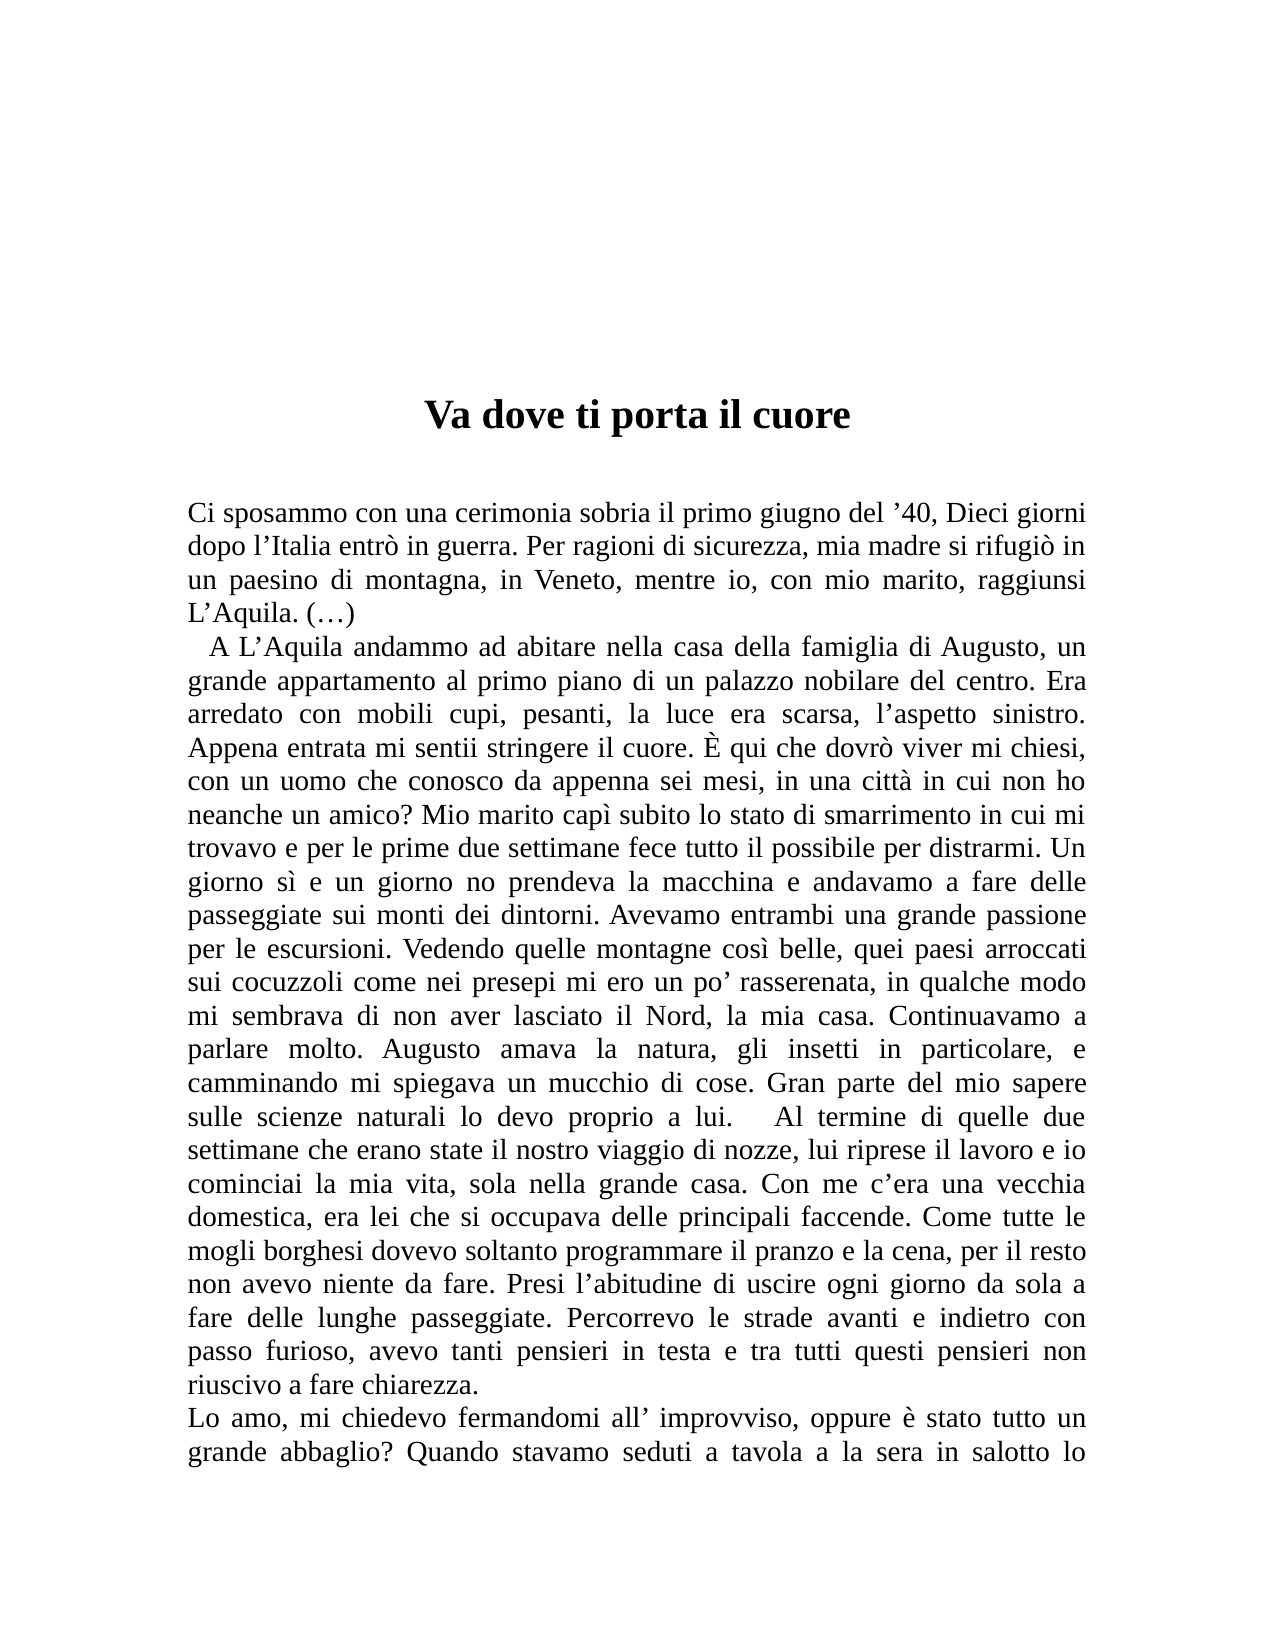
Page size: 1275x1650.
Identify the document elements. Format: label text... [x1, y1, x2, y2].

text A L’Aquila andammo ad abitare nella casa della famiglia di Augusto, un grande appartamento al primo piano di un palazzo nobilare del centro. Era arredato con mobili cupi, pesanti, la luce era scarsa, l’aspetto sinistro. Appena entrata mi sentii stringere il cuore. È qui che dovrò viver mi chiesi, con un uomo che conosco da appenna sei mesi, in una città in cui non ho neanche un amico? Mio marito capì subito lo stato di smarrimento in cui mi trovavo e per le prime due settimane fece tutto il possibile per distrarmi. Un giorno sì e un giorno no prendeva la macchina e andavamo a fare delle passeggiate sui monti dei dintorni. Avevamo entrambi una grande passione per le escursioni. Vedendo quelle montagne così belle, quei paesi arroccati sui cocuzzoli come nei presepi mi ero un po’ rasserenata, in qualche modo mi sembrava di non aver lasciato il Nord, la mia casa. Continuavamo a parlare molto. Augusto amava la natura, gli insetti in particolare, e camminando mi spiegava un mucchio di cose. Gran parte del mio sapere sulle scienze naturali lo devo proprio a lui. Al termine di quelle due settimane che erano state il nostro viaggio di nozze, lui riprese il lavoro e io cominciai la mia vita, sola nella grande casa. Con me c’era una vecchia domestica, era lei che si occupava delle principali faccende. Come tutte le mogli borghesi dovevo soltanto programmare il pranzo e la cena, per il resto non avevo niente da fare. Presi l’abitudine di uscire ogni giorno da sola a fare delle lunghe passeggiate. Percorrevo le strade avanti e indietro con passo furioso, avevo tanti pensieri in testa e tra tutti questi pensieri non riuscivo a fare chiarezza. [187, 629, 1087, 1401]
text Va dove ti porta il cuore [187, 389, 1087, 437]
text Lo amo, mi chiedevo fermandomi all’ improvviso, oppure è stato tutto un grande abbaglio? Quando stavamo seduti a tavola a la sera in salotto lo [187, 1401, 1087, 1468]
text Ci sposammo con una cerimonia sobria il primo giugno del ’40, Dieci giorni dopo l’Italia entrò in guerra. Per ragioni di sicurezza, mia madre si rifugiò in un paesino di montagna, in Veneto, mentre io, con mio marito, raggiunsi L’Aquila. (…) [187, 495, 1087, 629]
